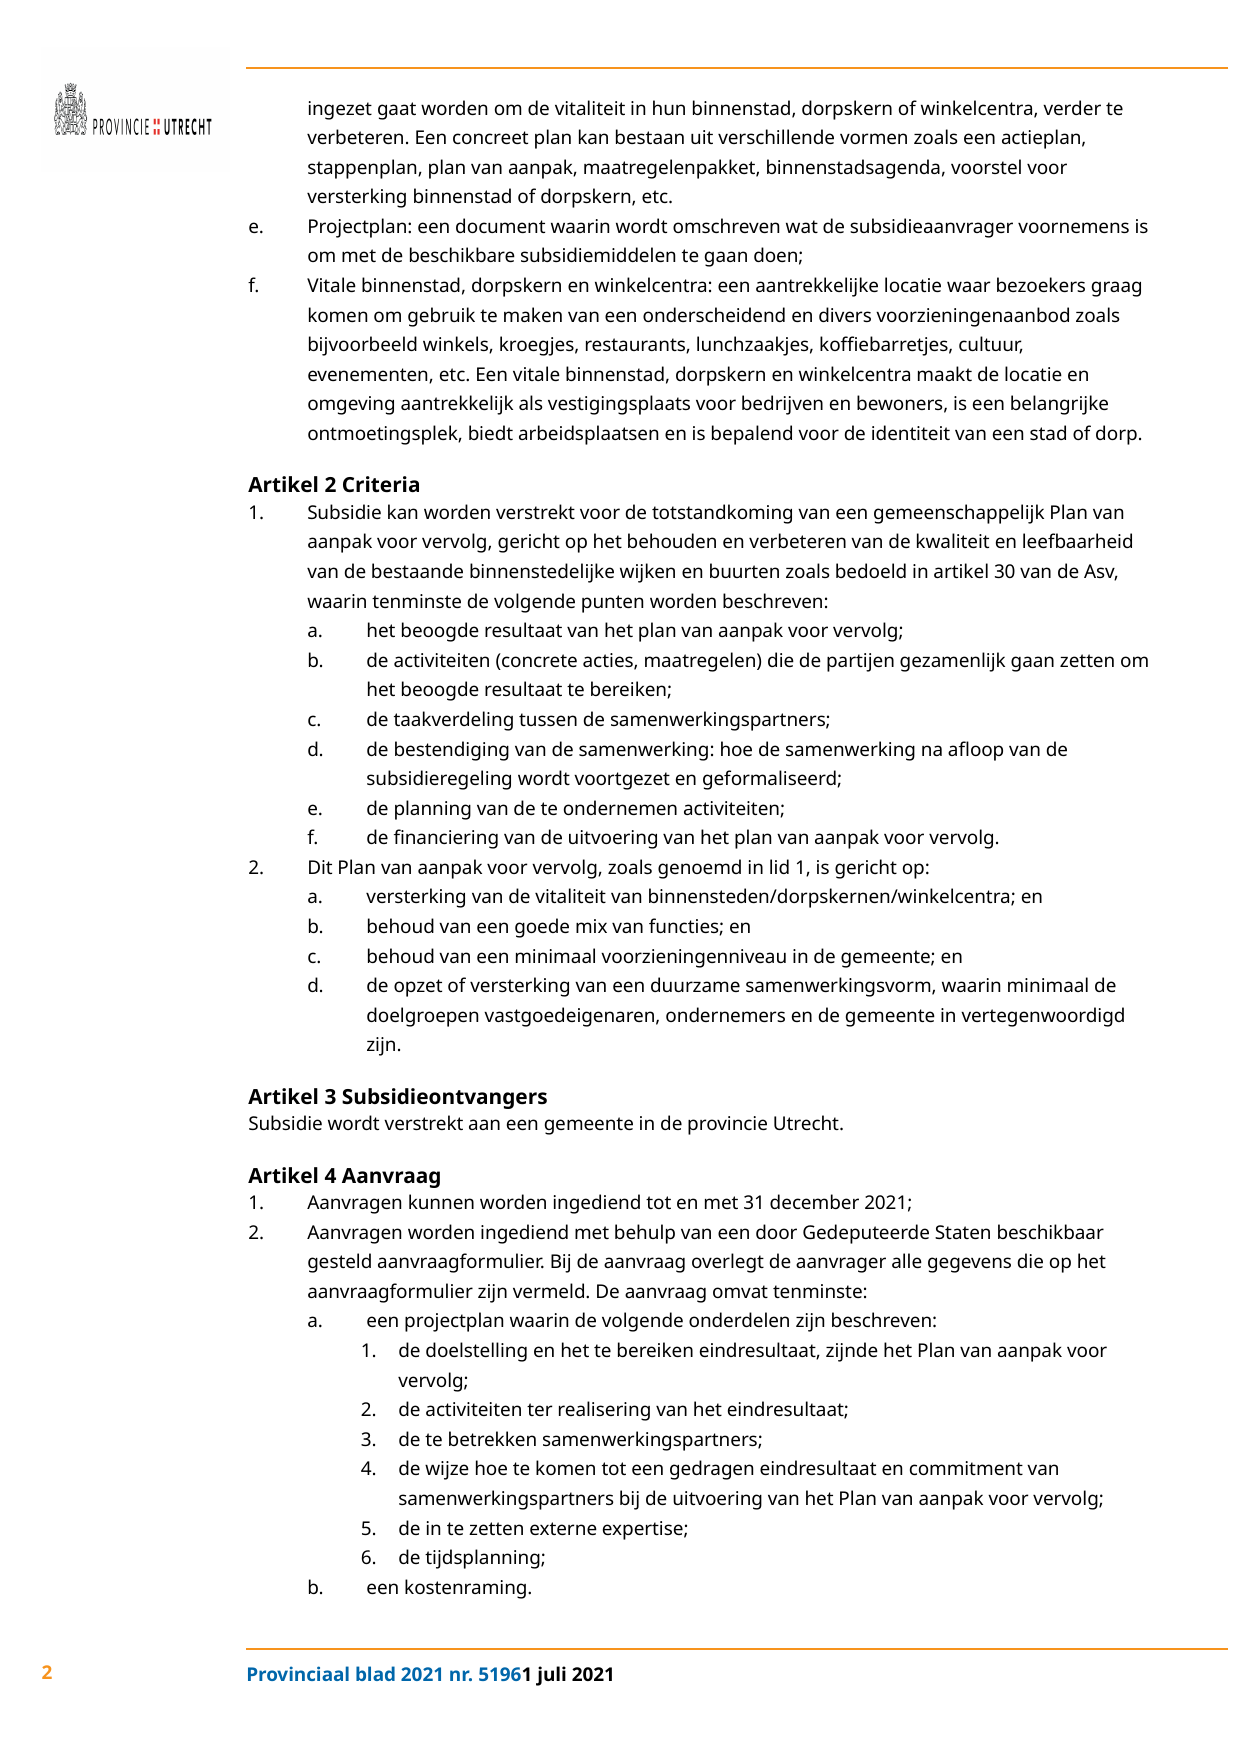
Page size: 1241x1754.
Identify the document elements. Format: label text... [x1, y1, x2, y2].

picture [41, 47, 231, 172]
list behoud van een goede mix van functies; en [307, 913, 1152, 939]
list Dit Plan van aanpak voor vervolg, zoals genoemd in lid 1, is gericht op: [248, 854, 1152, 880]
list Projectplan: een document waarin wordt omschreven wat de subsidieaanvrager voornemens is om met de beschikbare subsidiemiddelen te gaan doen; [248, 213, 1152, 268]
list de opzet of versterking van een duurzame samenwerkingsvorm, waarin minimaal de doelgroepen vastgoedeigenaren, ondernemers en de gemeente in vertegenwoordigd zijn. [307, 972, 1152, 1057]
list behoud van een minimaal voorzieningenniveau in de gemeente; en [307, 943, 1152, 968]
text Artikel 2 Criteria [248, 471, 1152, 499]
text Artikel 4 Aanvraag [248, 1161, 1152, 1189]
list de wijze hoe te komen tot een gedragen eindresultaat en commitment van samenwerkingspartners bij de uitvoering van het Plan van aanpak voor vervolg; [361, 1456, 1152, 1511]
list ingezet gaat worden om de vitaliteit in hun binnenstad, dorpskern of winkelcentra, verder te verbeteren. Een concreet plan kan bestaan uit verschillende vormen zoals een actieplan, stappenplan, plan van aanpak, maatregelenpakket, binnenstadsagenda, voorstel voor versterking binnenstad of dorpskern, etc. [248, 95, 1152, 209]
text Artikel 3 Subsidieontvangers [248, 1082, 1152, 1110]
list een kostenraming. [307, 1574, 1152, 1599]
list de activiteiten ter realisering van het eindresultaat; [361, 1396, 1152, 1422]
text Subsidie wordt verstrekt aan een gemeente in de provincie Utrecht. [248, 1110, 1152, 1136]
list versterking van de vitaliteit van binnensteden/dorpskernen/winkelcentra; en [307, 884, 1152, 909]
list Aanvragen kunnen worden ingediend tot en met 31 december 2021; [248, 1189, 1152, 1215]
list de te betrekken samenwerkingspartners; [361, 1426, 1152, 1452]
list de tijdsplanning; [361, 1544, 1152, 1570]
list de financiering van de uitvoering van het plan van aanpak voor vervolg. [307, 824, 1152, 850]
list Aanvragen worden ingediend met behulp van een door Gedeputeerde Staten beschikbaar gesteld aanvraagformulier. Bij de aanvraag overlegt de aanvrager alle gegevens die op het aanvraagformulier zijn vermeld. De aanvraag omvat tenminste: [248, 1219, 1152, 1304]
list de planning van de te ondernemen activiteiten; [307, 795, 1152, 821]
list de doelstelling en het te bereiken eindresultaat, zijnde het Plan van aanpak voor vervolg; [361, 1337, 1152, 1392]
list de in te zetten externe expertise; [361, 1515, 1152, 1540]
list een projectplan waarin de volgende onderdelen zijn beschreven: [307, 1308, 1152, 1333]
list de bestendiging van de samenwerking: hoe de samenwerking na afloop van de subsidieregeling wordt voortgezet en geformaliseerd; [307, 736, 1152, 791]
list het beoogde resultaat van het plan van aanpak voor vervolg; [307, 617, 1152, 643]
list Vitale binnenstad, dorpskern en winkelcentra: een aantrekkelijke locatie waar bezoekers graag komen om gebruik te maken van een onderscheidend en divers voorzieningenaanbod zoals bijvoorbeeld winkels, kroegjes, restaurants, lunchzaakjes, koffiebarretjes, cultuur, evenementen, etc. Een vitale binnenstad, dorpskern en winkelcentra maakt de locatie en omgeving aantrekkelijk als vestigingsplaats voor bedrijven en bewoners, is een belangrijke ontmoetingsplek, biedt arbeidsplaatsen en is bepalend voor de identiteit van een stad of dorp. [248, 272, 1152, 446]
list de taakverdeling tussen de samenwerkingspartners; [307, 706, 1152, 732]
list de activiteiten (concrete acties, maatregelen) die de partijen gezamenlijk gaan zetten om het beoogde resultaat te bereiken; [307, 647, 1152, 702]
list Subsidie kan worden verstrekt voor de totstandkoming van een gemeenschappelijk Plan van aanpak voor vervolg, gericht op het behouden en verbeteren van de kwaliteit en leefbaarheid van de bestaande binnenstedelijke wijken en buurten zoals bedoeld in artikel 30 van de Asv, waarin tenminste de volgende punten worden beschreven: [248, 499, 1152, 613]
